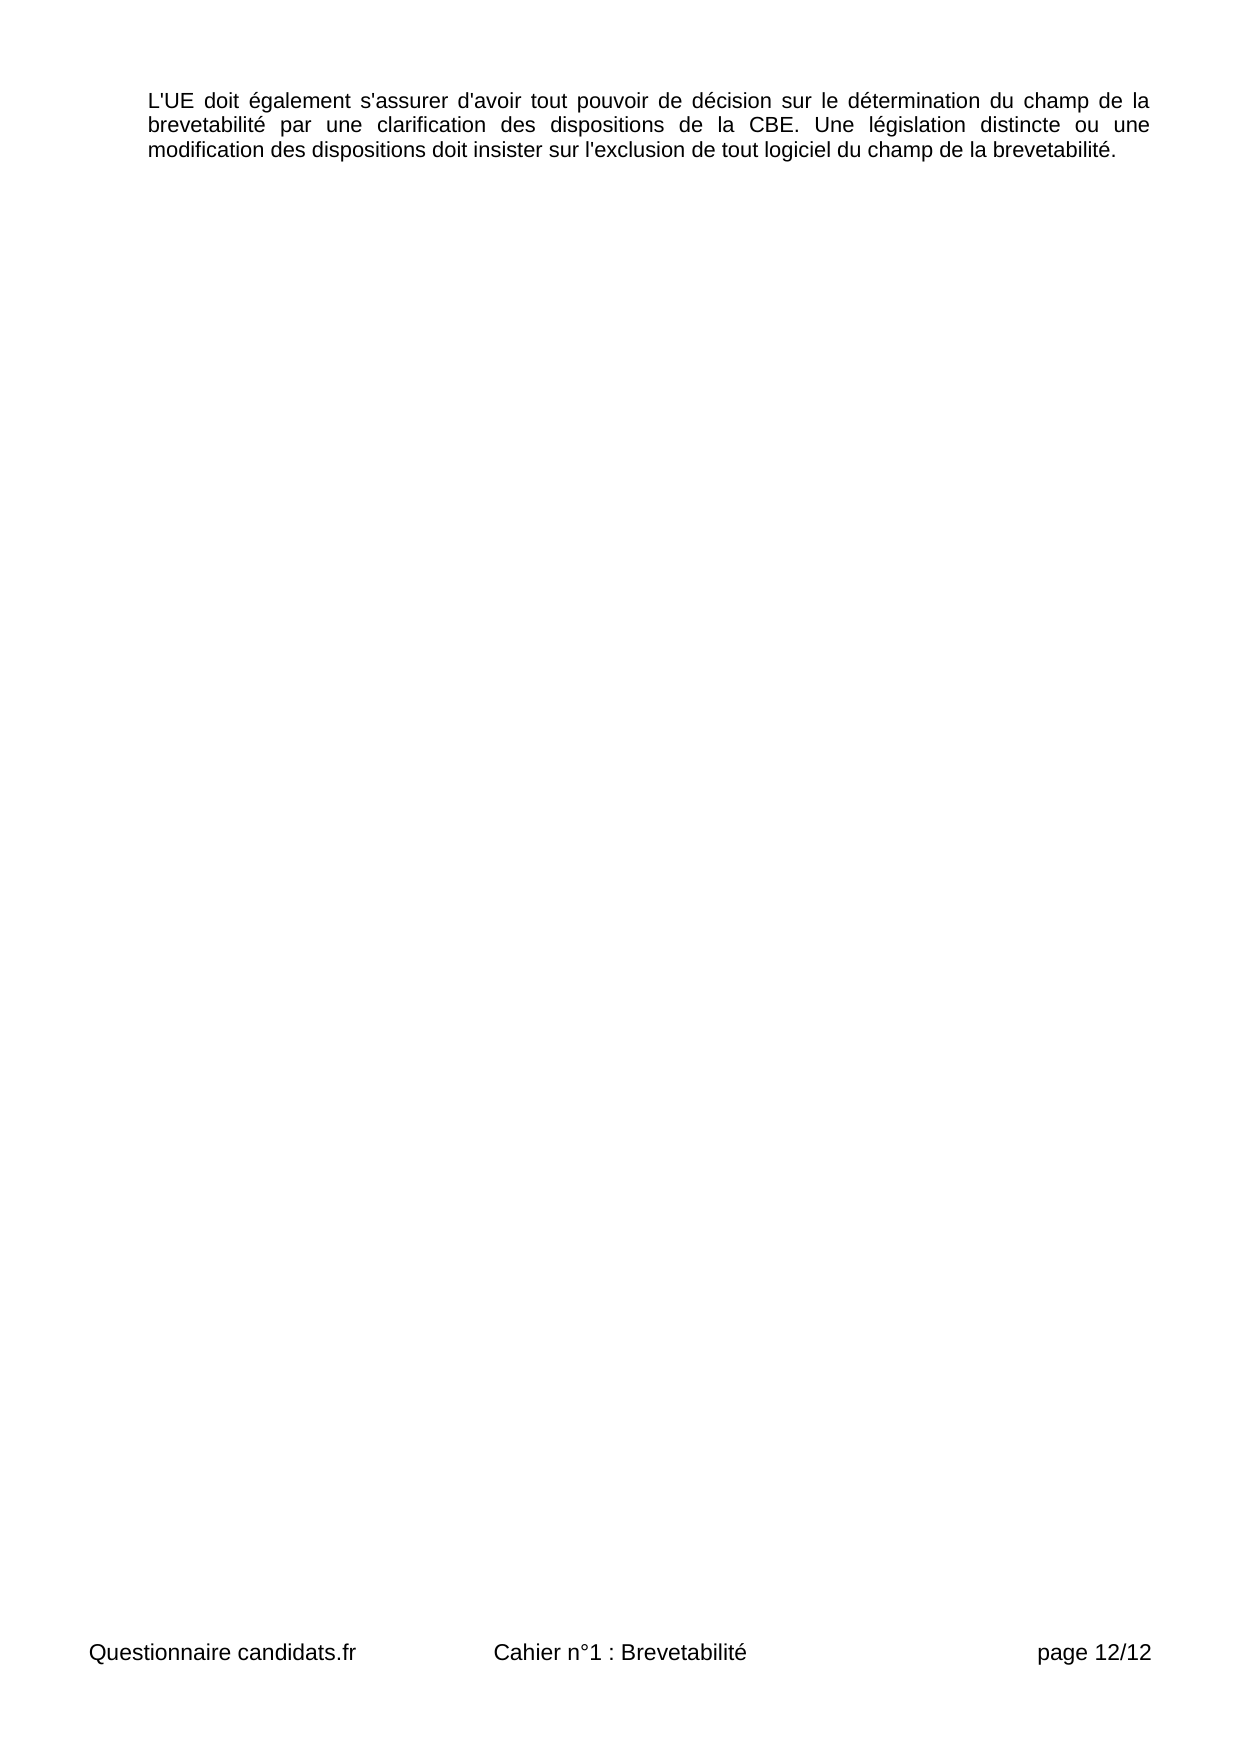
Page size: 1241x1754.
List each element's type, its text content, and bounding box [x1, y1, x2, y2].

text L'UE doit également s'assurer d'avoir tout pouvoir de décision sur le détermination du champ de la brevetabilité par une clarification des dispositions de la CBE. Une législation distincte ou une modification des dispositions doit insister sur l'exclusion de tout logiciel du champ de la brevetabilité. [148, 88, 1152, 162]
